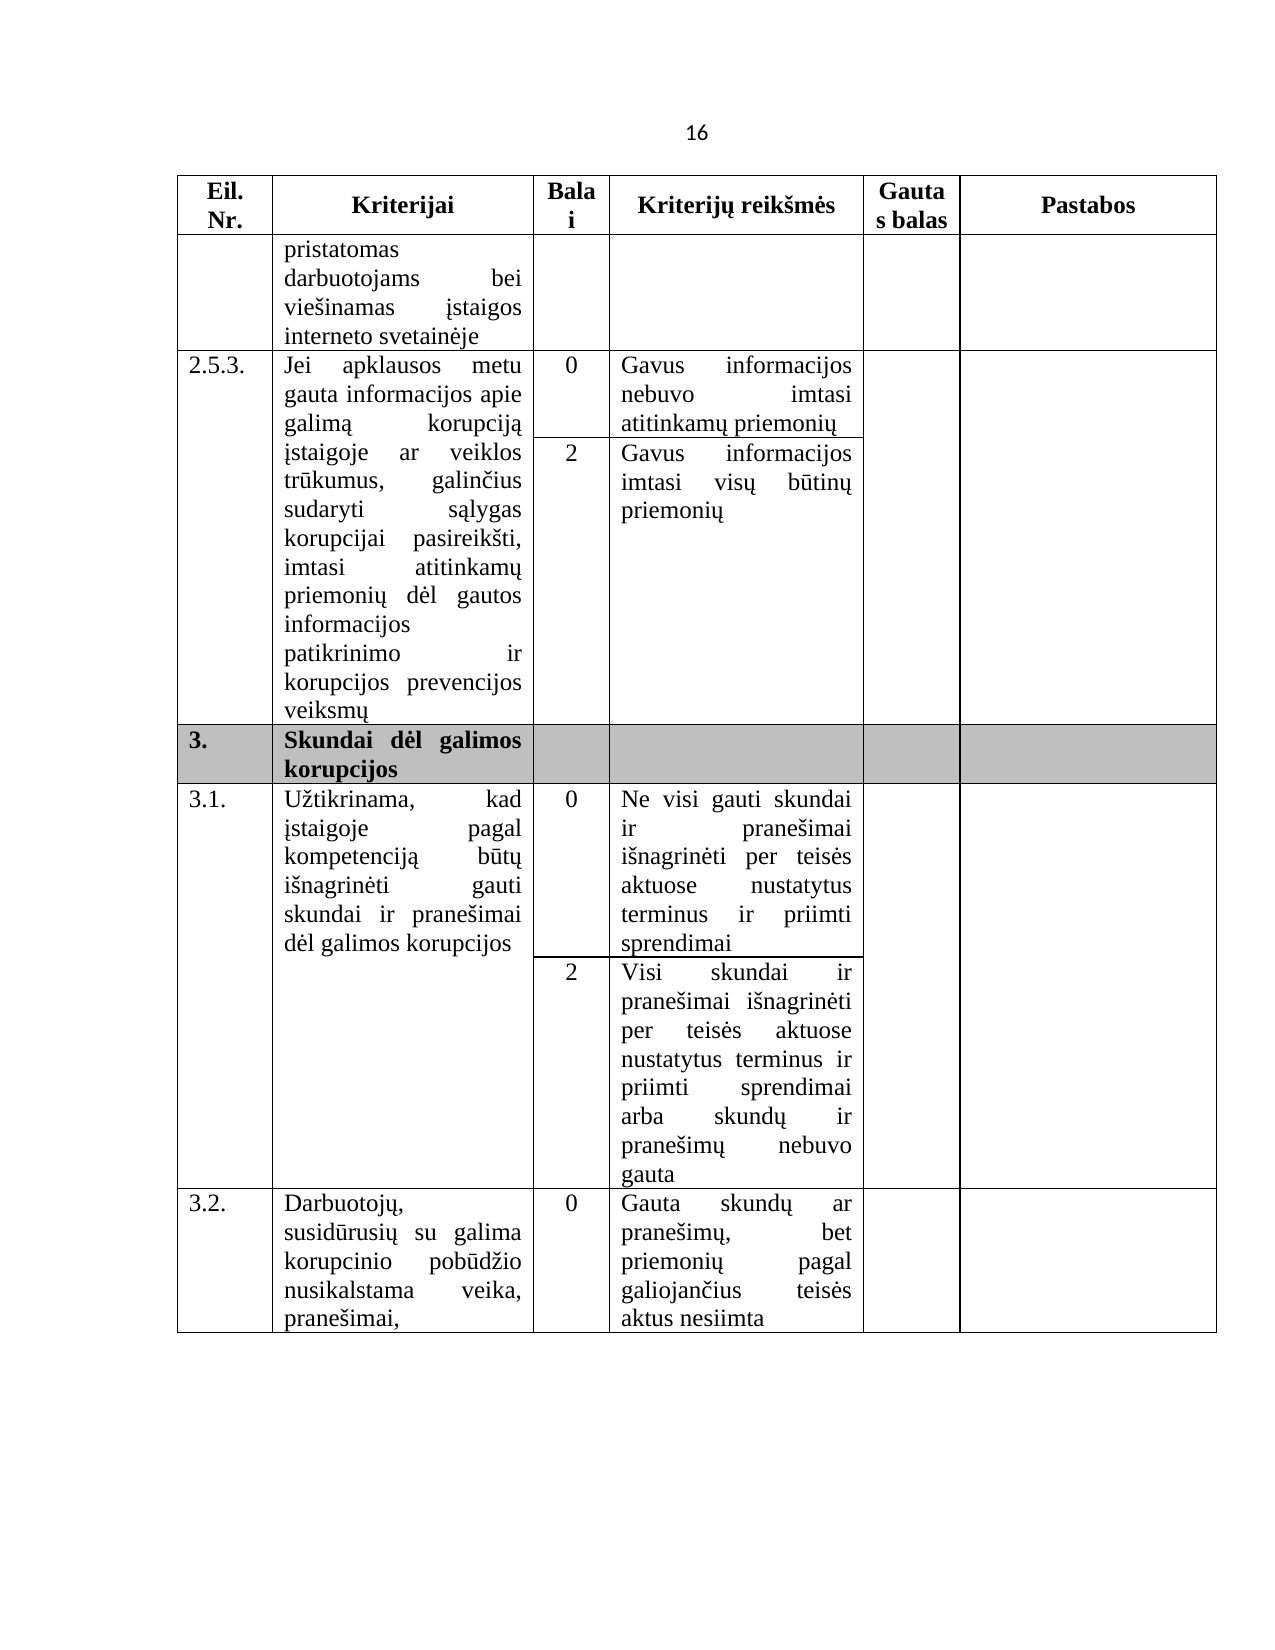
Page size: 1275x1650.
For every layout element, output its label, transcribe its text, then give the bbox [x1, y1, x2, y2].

table_cell [961, 725, 1216, 783]
table_cell [864, 1189, 959, 1332]
table_cell Visi skundai ir pranešimai išnagrinėti per teisės aktuose nustatytus terminus ir priimti sprendimai arba skundų ir pranešimų nebuvo gauta [610, 958, 863, 1187]
table_cell Darbuotojų, susidūrusių su galima korupcinio pobūdžio nusikalstama veika, pranešimai, [273, 1189, 533, 1332]
table_cell Skundai dėl galimos korupcijos [273, 725, 533, 783]
table_header Kriterijai [273, 176, 533, 233]
table_cell [961, 784, 1216, 1187]
table_cell Užtikrinama, kad įstaigoje pagal kompetenciją būtų išnagrinėti gauti skundai ir pranešimai dėl galimos korupcijos [273, 784, 533, 1187]
table_cell [178, 235, 272, 349]
table_cell [534, 235, 609, 349]
table_cell [534, 725, 609, 783]
table_cell Ne visi gauti skundai ir pranešimai išnagrinėti per teisės aktuose nustatytus terminus ir priimti sprendimai [610, 784, 863, 956]
table_cell [864, 725, 959, 783]
table_cell [961, 1189, 1216, 1332]
table_cell 2 [534, 958, 609, 1187]
table_cell 0 [534, 351, 609, 437]
table_cell Jei apklausos metu gauta informacijos apie galimą korupciją įstaigoje ar veiklos trūkumus, galinčius sudaryti sąlygas korupcijai pasireikšti, imtasi atitinkamų priemonių dėl gautos informacijos patikrinimo ir korupcijos prevencijos veiksmų [273, 351, 533, 724]
table_cell [961, 351, 1216, 724]
table_header Eil. Nr. [178, 176, 272, 233]
table_cell Gauta skundų ar pranešimų, bet priemonių pagal galiojančius teisės aktus nesiimta [610, 1189, 863, 1332]
table_cell [961, 235, 1216, 349]
table_cell 0 [534, 1189, 609, 1332]
table_cell 2.5.3. [178, 351, 272, 724]
table_cell 0 [534, 784, 609, 956]
table_cell [610, 235, 863, 349]
table_header Gautas balas [864, 176, 959, 233]
table_cell Gavus informacijos nebuvo imtasi atitinkamų priemonių [610, 351, 863, 437]
table_cell 3. [178, 725, 272, 783]
table_cell Gavus informacijos imtasi visų būtinų priemonių [610, 438, 863, 724]
table_cell 3.1. [178, 784, 272, 1187]
table_header Kriterijų reikšmės [610, 176, 863, 233]
table_header Pastabos [961, 176, 1216, 233]
table_cell 2 [534, 438, 609, 724]
table_cell 3.2. [178, 1189, 272, 1332]
table_cell [864, 351, 959, 724]
table_cell pristatomas darbuotojams bei viešinamas įstaigos interneto svetainėje [273, 235, 533, 349]
table_cell [864, 784, 959, 1187]
table_cell [610, 725, 863, 783]
table_cell [864, 235, 959, 349]
table_header Balai [534, 176, 609, 233]
